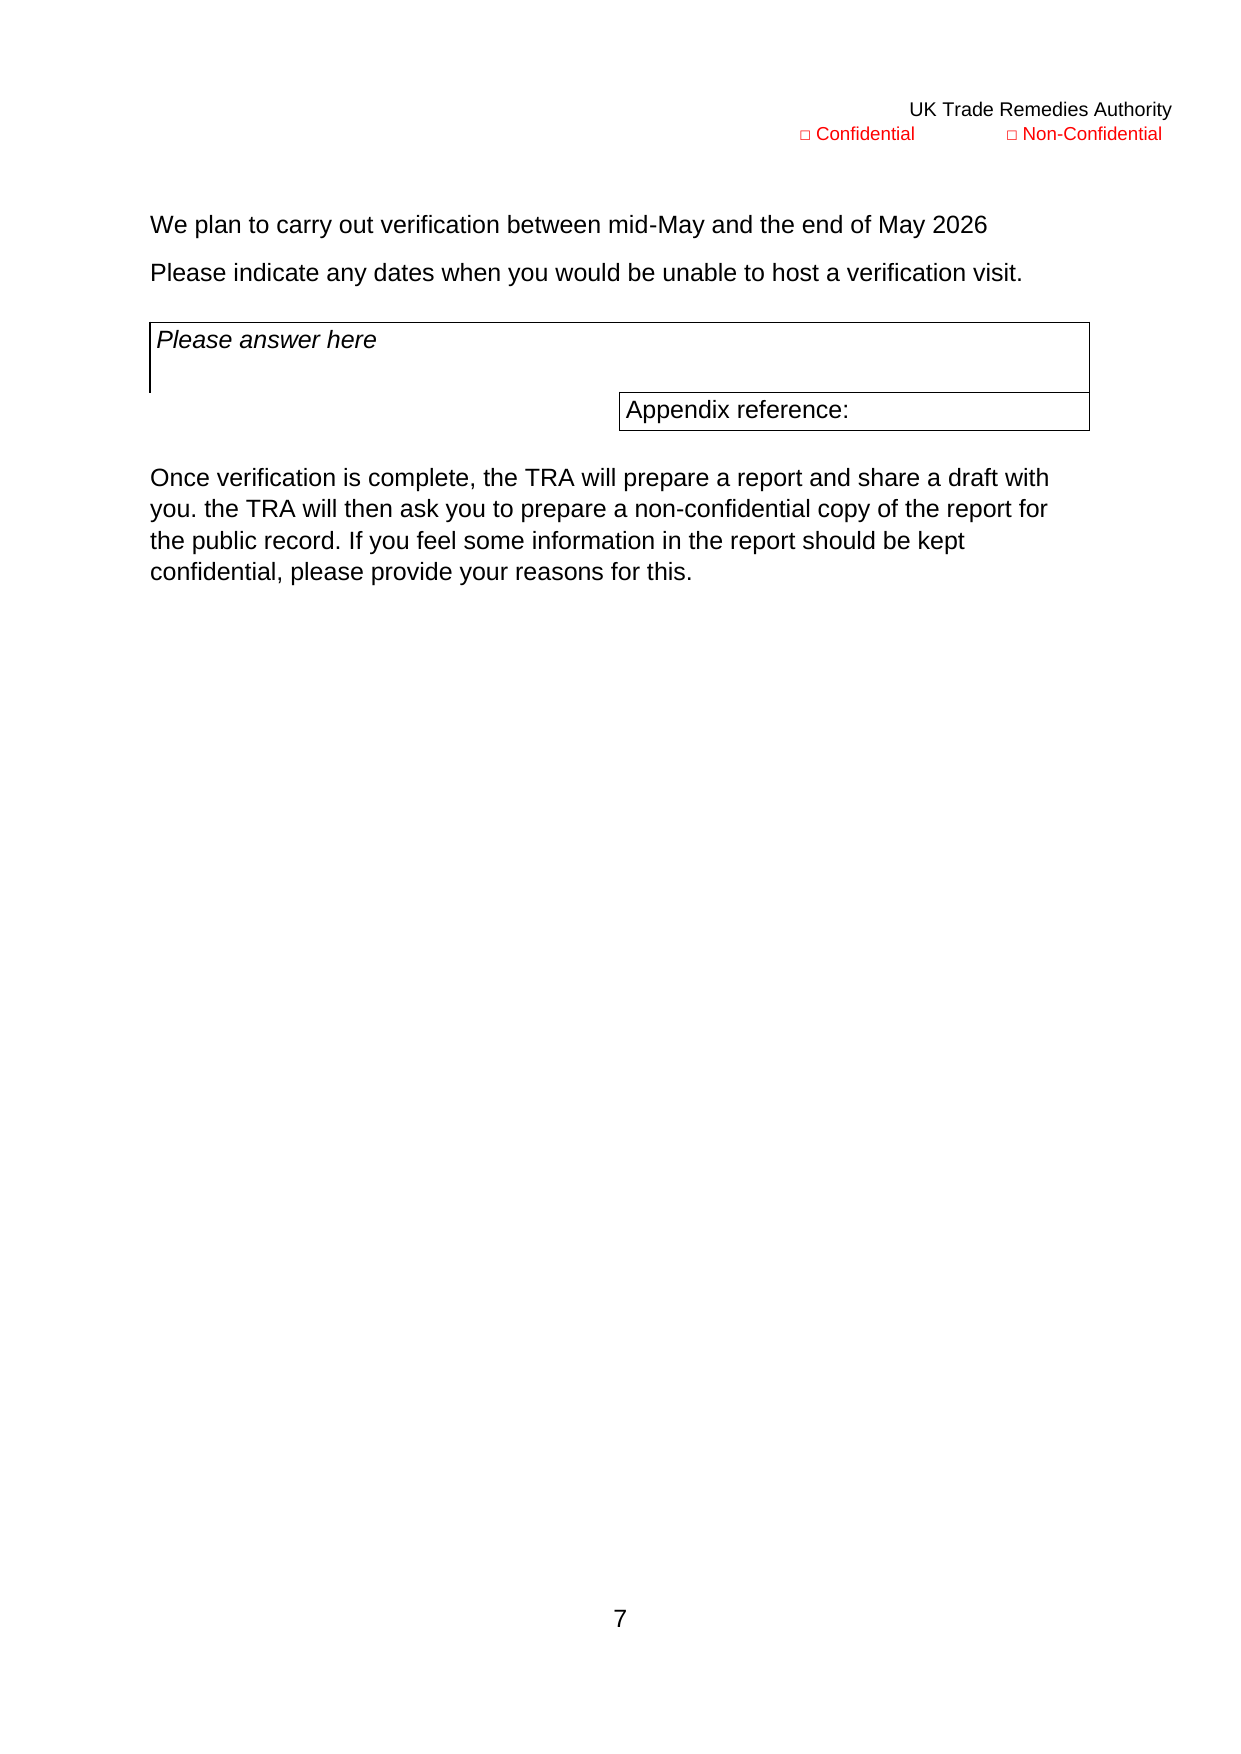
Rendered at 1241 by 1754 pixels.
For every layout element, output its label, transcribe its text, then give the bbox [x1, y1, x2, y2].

table_cell Appendix reference: [620, 393, 1089, 430]
table_header Please answer here [151, 323, 1089, 392]
text Please indicate any dates when you would be unable to host a verification visit. [150, 258, 1090, 287]
text Once verification is complete, the TRA will prepare a report and share a draft with you. the TRA will then ask you to prepare a non-confidential copy of the report for the public record. If you feel some information in the report should be kept confidential, please provide your reasons for this. [150, 463, 1090, 586]
table_cell [150, 393, 619, 430]
text We plan to carry out verification between mid‑May and the end of May 2026 [150, 210, 1090, 239]
